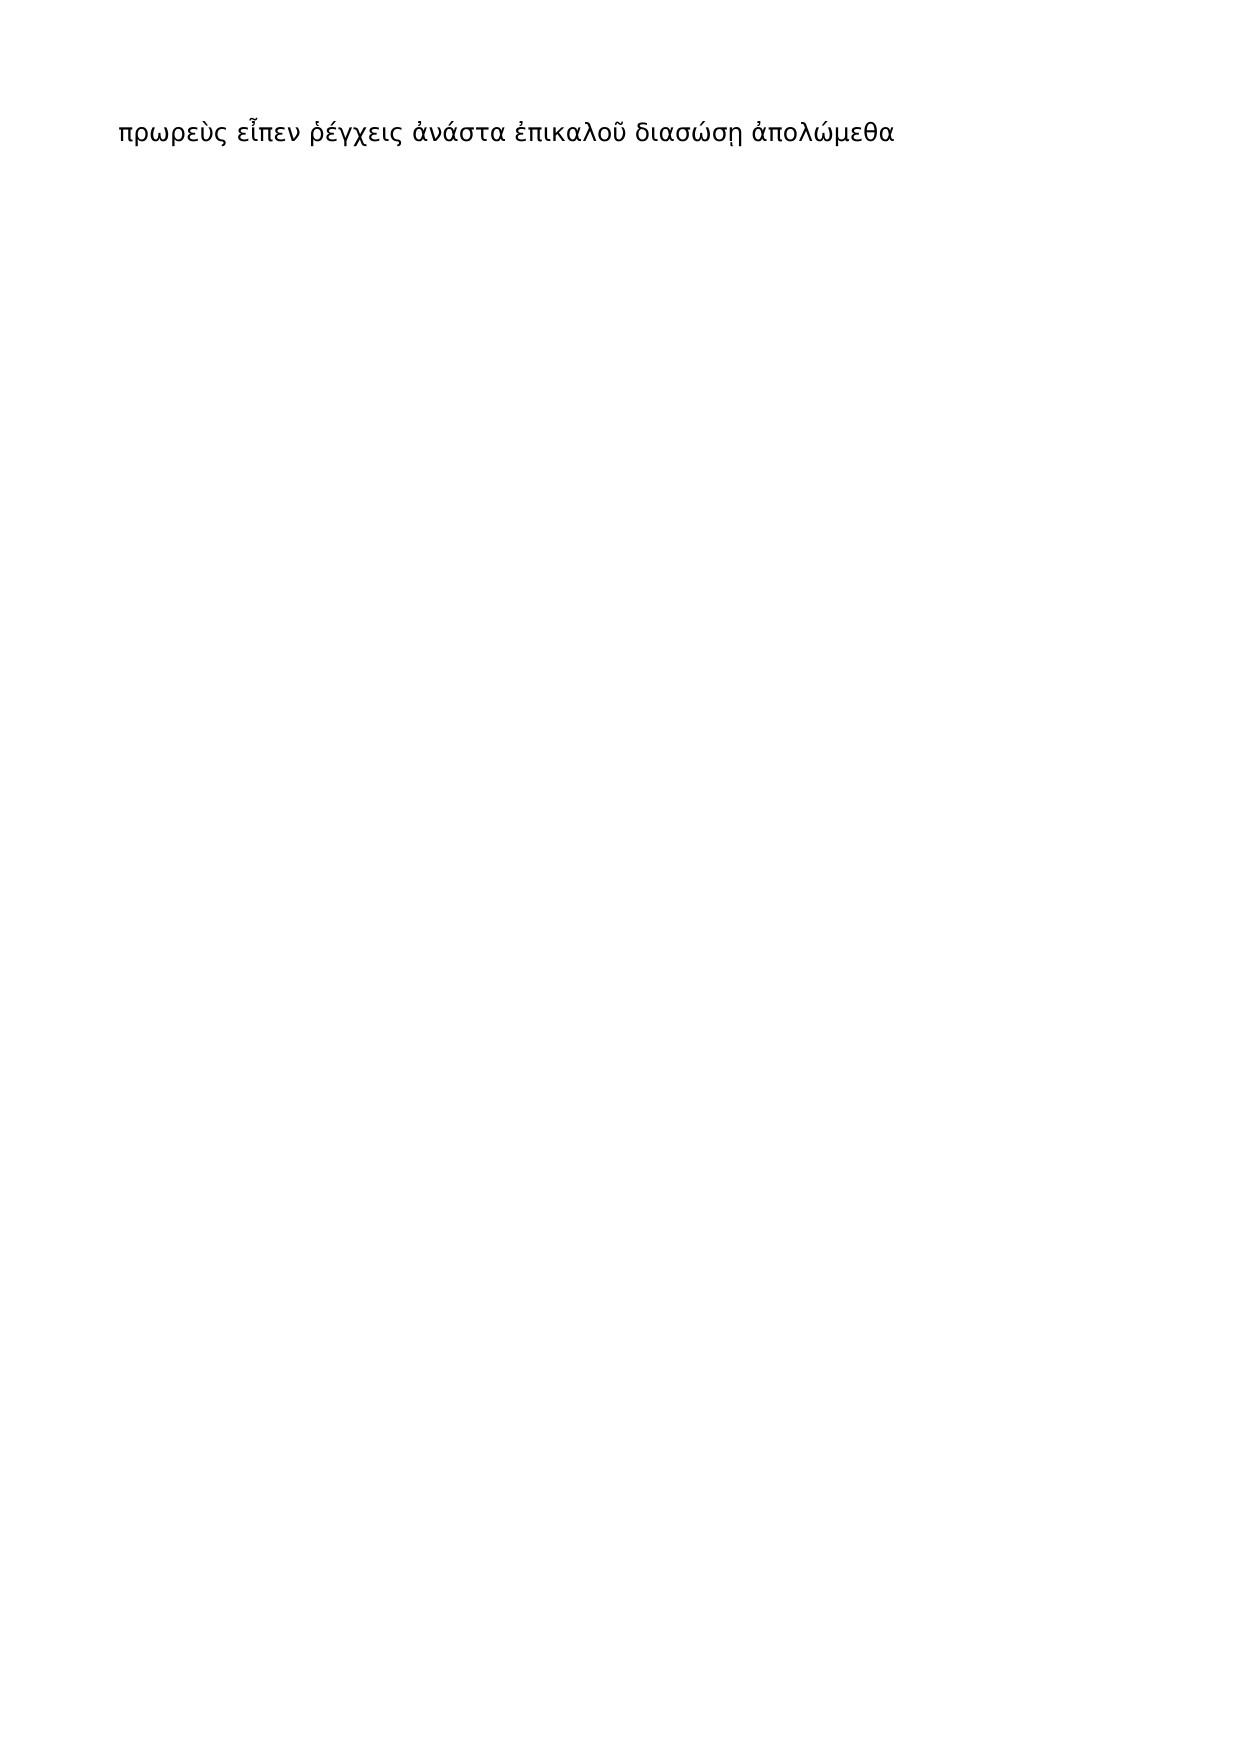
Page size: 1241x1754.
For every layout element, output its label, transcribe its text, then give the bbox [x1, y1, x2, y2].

text πρωρεὺς εἶπεν ῥέγχεις ἀνάστα ἐπικαλοῦ διασώσῃ ἀπολώμεθα [118, 118, 1122, 147]
